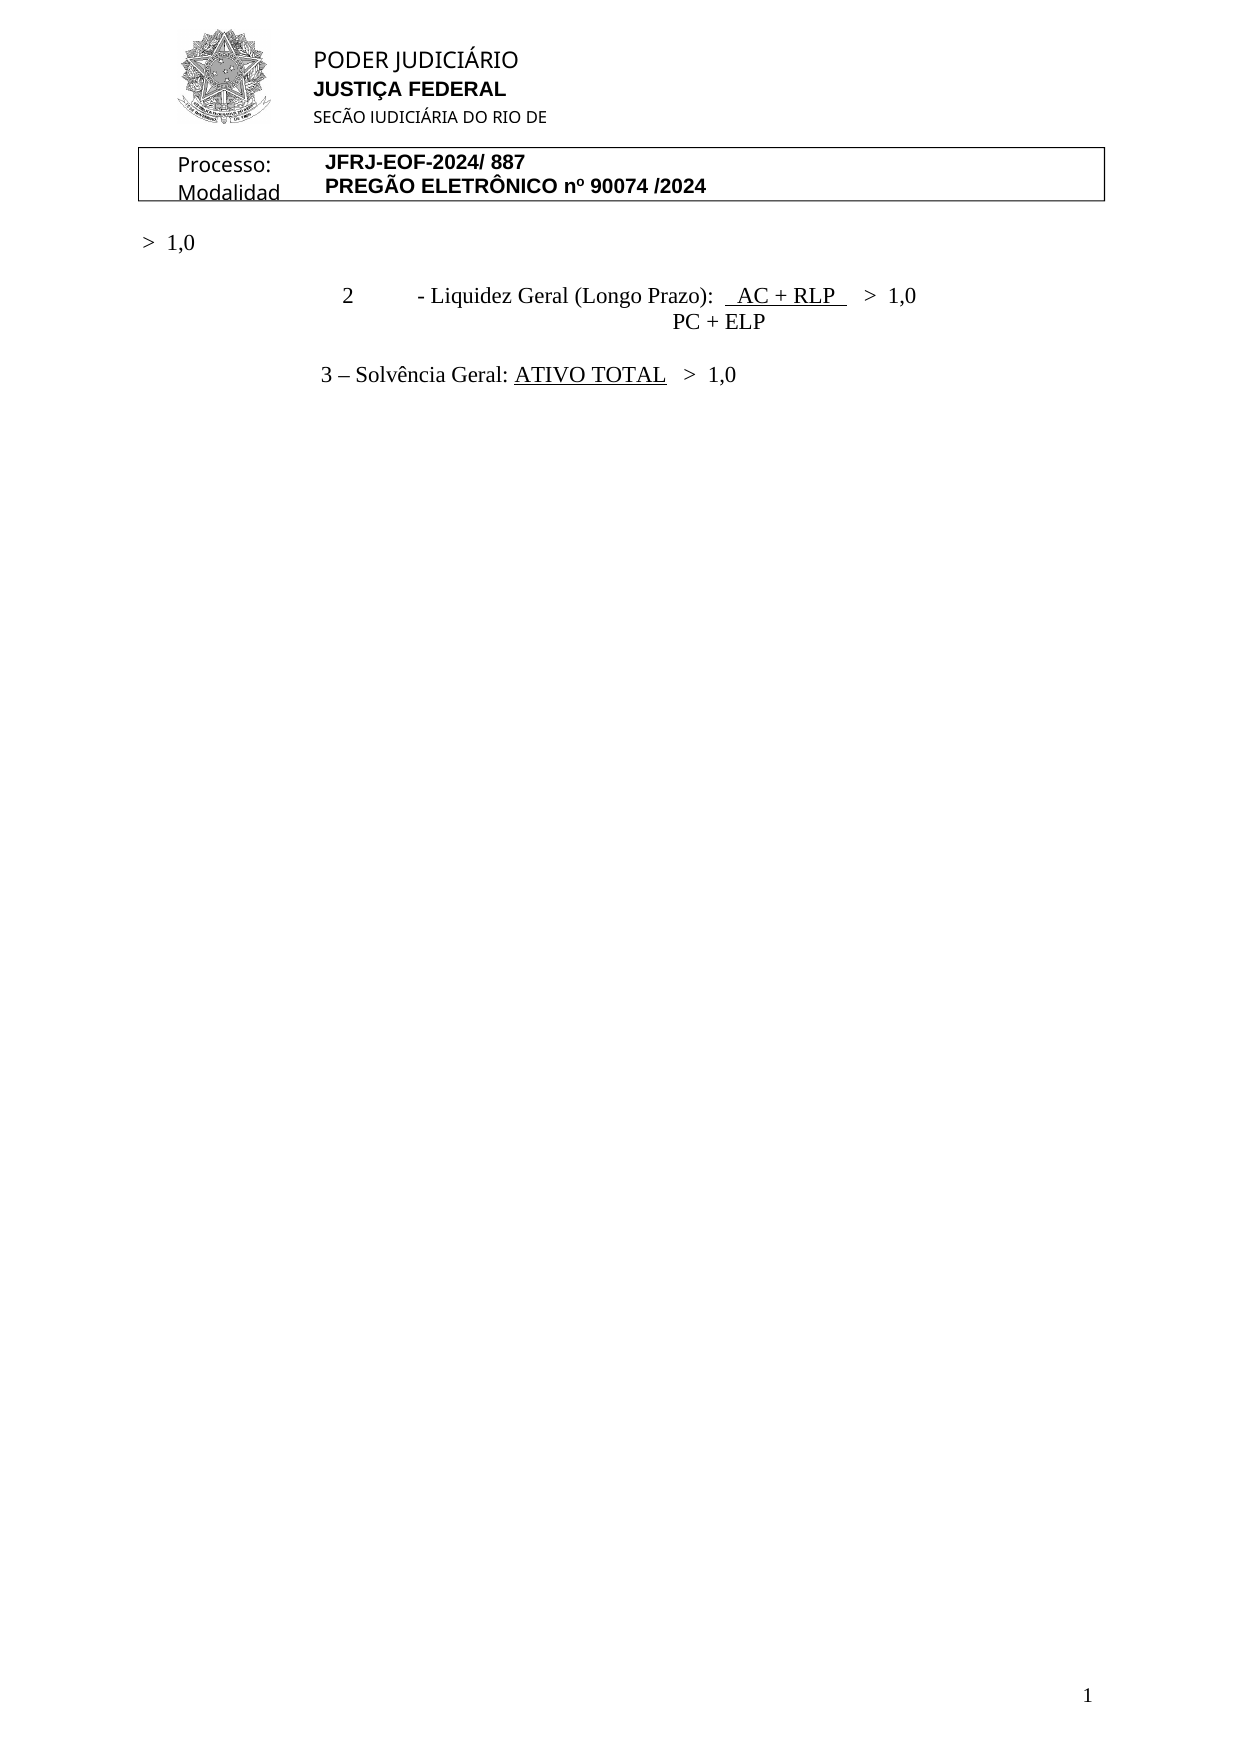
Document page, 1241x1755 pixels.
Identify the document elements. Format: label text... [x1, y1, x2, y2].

list – Solvência Geral: ATIVO TOTAL > 1,0 [321, 361, 1143, 387]
list - Liquidez Geral (Longo Prazo): AC + RLP > 1,0 [342, 282, 1143, 308]
subtitle PC + ELP [444, 308, 994, 335]
subtitle > 1,0 [142, 229, 764, 256]
